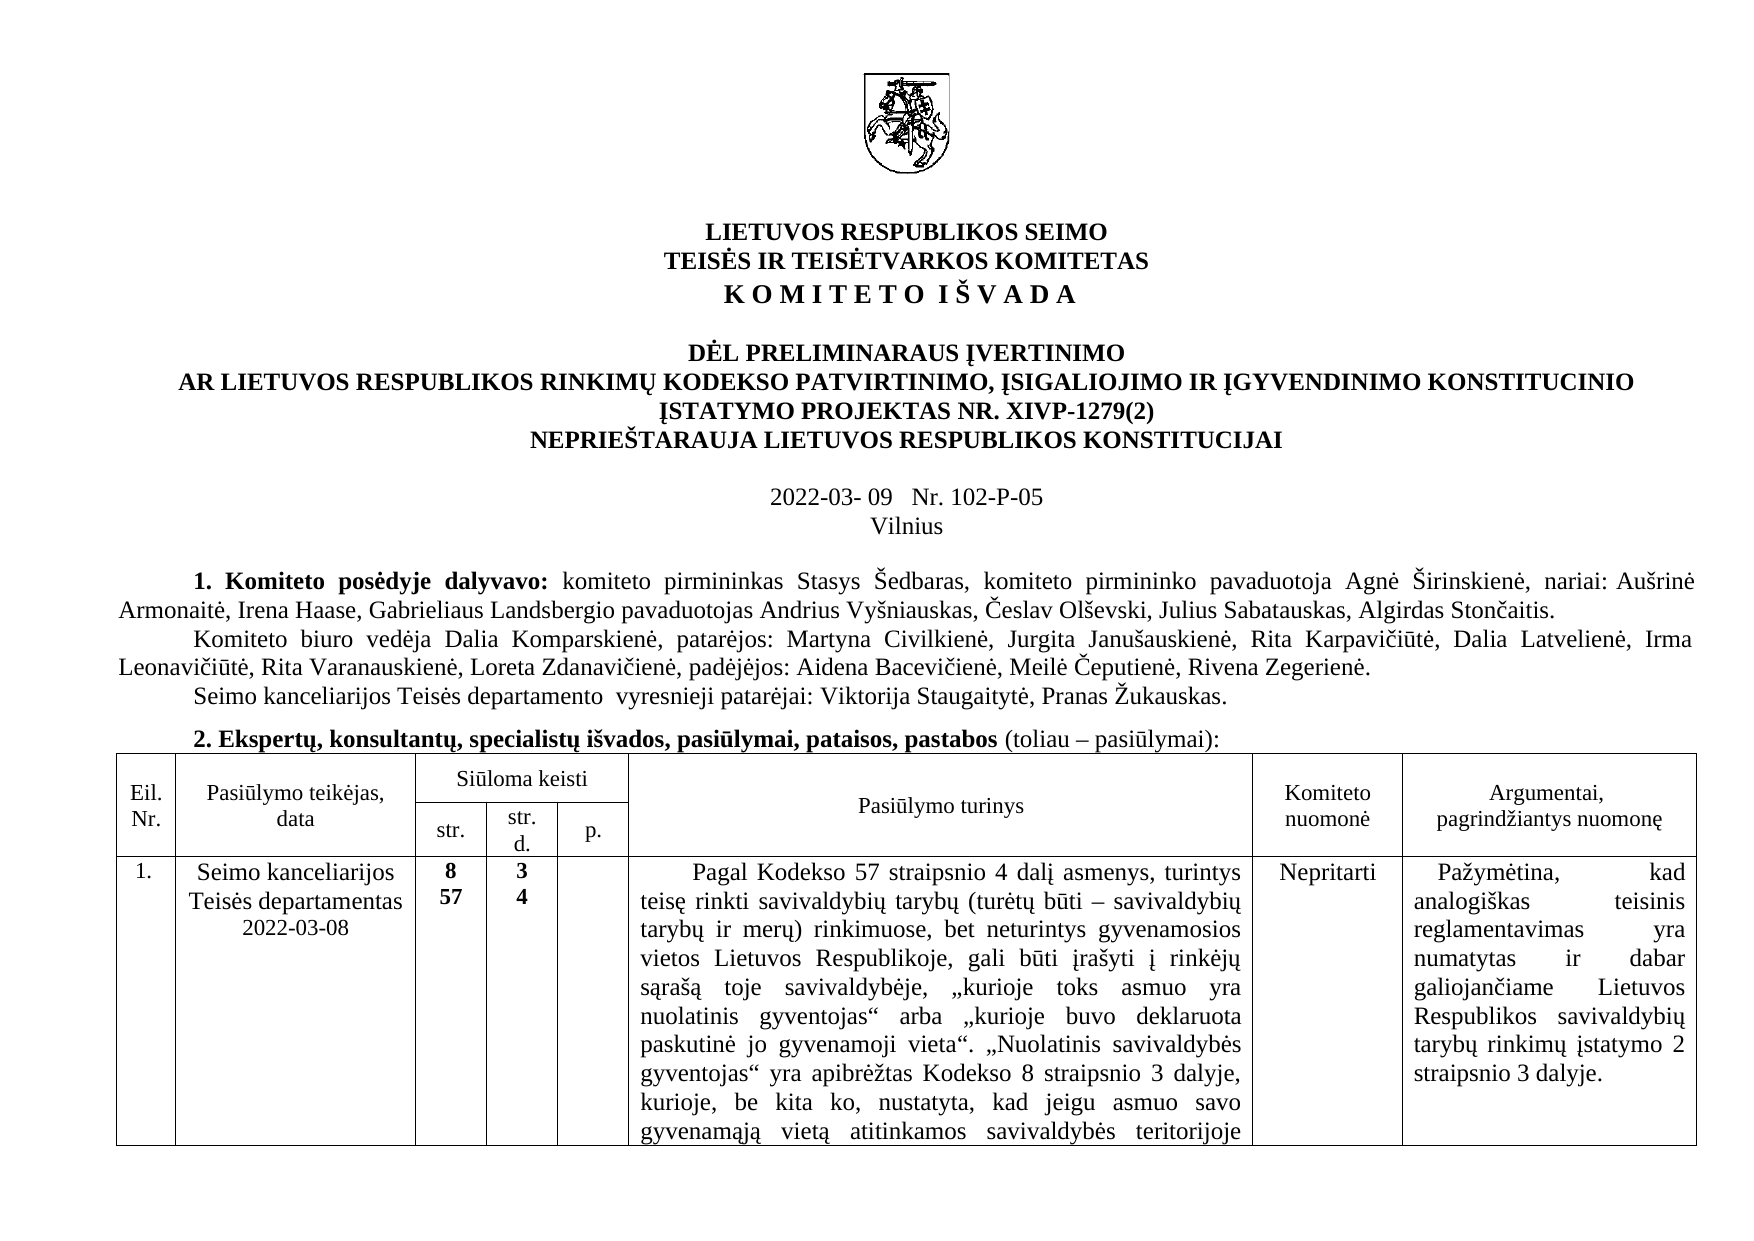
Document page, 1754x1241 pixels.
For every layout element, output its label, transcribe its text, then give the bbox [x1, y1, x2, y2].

table_header Pasiūlymo teikėjas, data [176, 754, 415, 856]
table_cell Seimo kanceliarijos Teisės departamentas 2022-03-08 [176, 857, 415, 1144]
table_cell 1. [117, 857, 175, 1144]
table_header Komiteto nuomonė [1253, 754, 1402, 856]
table_header Siūloma keisti [416, 754, 628, 802]
text Vilnius [118, 511, 1695, 540]
table_header Argumentai, pagrindžiantys nuomonę [1403, 754, 1696, 856]
table_cell Nepritarti [1253, 857, 1402, 1144]
text 1. Komiteto posėdyje dalyvavo: komiteto pirmininkas Stasys Šedbaras, komiteto pirmininko pavaduotoja Agnė Širinskienė, nariai: Aušrinė Armonaitė, Irena Haase, Gabrieliaus Landsbergio pavaduotojas Andrius Vyšniauskas, Česlav Olševski, Julius Sabatauskas, Algirdas Stončaitis. [118, 566, 1695, 624]
text AR LIETUVOS RESPUBLIKOS RINKIMŲ KODEKSO PATVIRTINIMO, ĮSIGALIOJIMO IR ĮGYVENDINIMO KONSTITUCINIO ĮSTATYMO PROJEKTAS NR. XIVP-1279(2) [118, 367, 1695, 425]
table_header Eil. Nr. [117, 754, 175, 856]
text 2022-03- 09 Nr. 102-P-05 [118, 482, 1695, 511]
text DĖL PRELIMINARAUS ĮVERTINIMO [118, 338, 1695, 367]
table_cell p. [558, 803, 628, 856]
table_cell [558, 857, 628, 1144]
subtitle K O M I T E T O I Š V A D A [118, 279, 1695, 310]
table_cell str. d. [487, 803, 557, 856]
text Komiteto biuro vedėja Dalia Komparskienė, patarėjos: Martyna Civilkienė, Jurgita Janušauskienė, Rita Karpavičiūtė, Dalia Latvelienė, Irma Leonavičiūtė, Rita Varanauskienė, Loreta Zdanavičienė, padėjėjos: Aidena Bacevičienė, Meilė Čeputienė, Rivena Zegerienė. [118, 624, 1695, 681]
table_cell Pažymėtina, kad analogiškas teisinis reglamentavimas yra numatytas ir dabar galiojančiame Lietuvos Respublikos savivaldybių tarybų rinkimų įstatymo 2 straipsnio 3 dalyje. [1403, 857, 1696, 1144]
table_header Pasiūlymo turinys [629, 754, 1252, 856]
text NEPRIEŠTARAUJA LIETUVOS RESPUBLIKOS KONSTITUCIJAI [118, 425, 1695, 453]
text LIETUVOS RESPUBLIKOS SEIMO [118, 217, 1695, 246]
table_cell Pagal Kodekso 57 straipsnio 4 dalį asmenys, turintys teisę rinkti savivaldybių tarybų (turėtų būti – savivaldybių tarybų ir merų) rinkimuose, bet neturintys gyvenamosios vietos Lietuvos Respublikoje, gali būti įrašyti į rinkėjų sąrašą toje savivaldybėje, „kurioje toks asmuo yra nuolatinis gyventojas“ arba „kurioje buvo deklaruota paskutinė jo gyvenamoji vieta“. „Nuolatinis savivaldybės gyventojas“ yra apibrėžtas Kodekso 8 straipsnio 3 dalyje, kurioje, be kita ko, nustatyta, kad jeigu asmuo savo gyvenamąją vietą atitinkamos savivaldybės teritorijoje [629, 857, 1252, 1144]
subtitle 2. Ekspertų, konsultantų, specialistų išvados, pasiūlymai, pataisos, pastabos (toliau – pasiūlymai): [118, 724, 1695, 753]
table_cell 8 57 [416, 857, 486, 1144]
table_cell 3 4 [487, 857, 557, 1144]
text TEISĖS IR TEISĖTVARKOS KOMITETAS [118, 246, 1695, 274]
text Seimo kanceliarijos Teisės departamento vyresnieji patarėjai: Viktorija Staugaitytė, Pranas Žukauskas. [118, 681, 1695, 710]
table_cell str. [416, 803, 486, 856]
